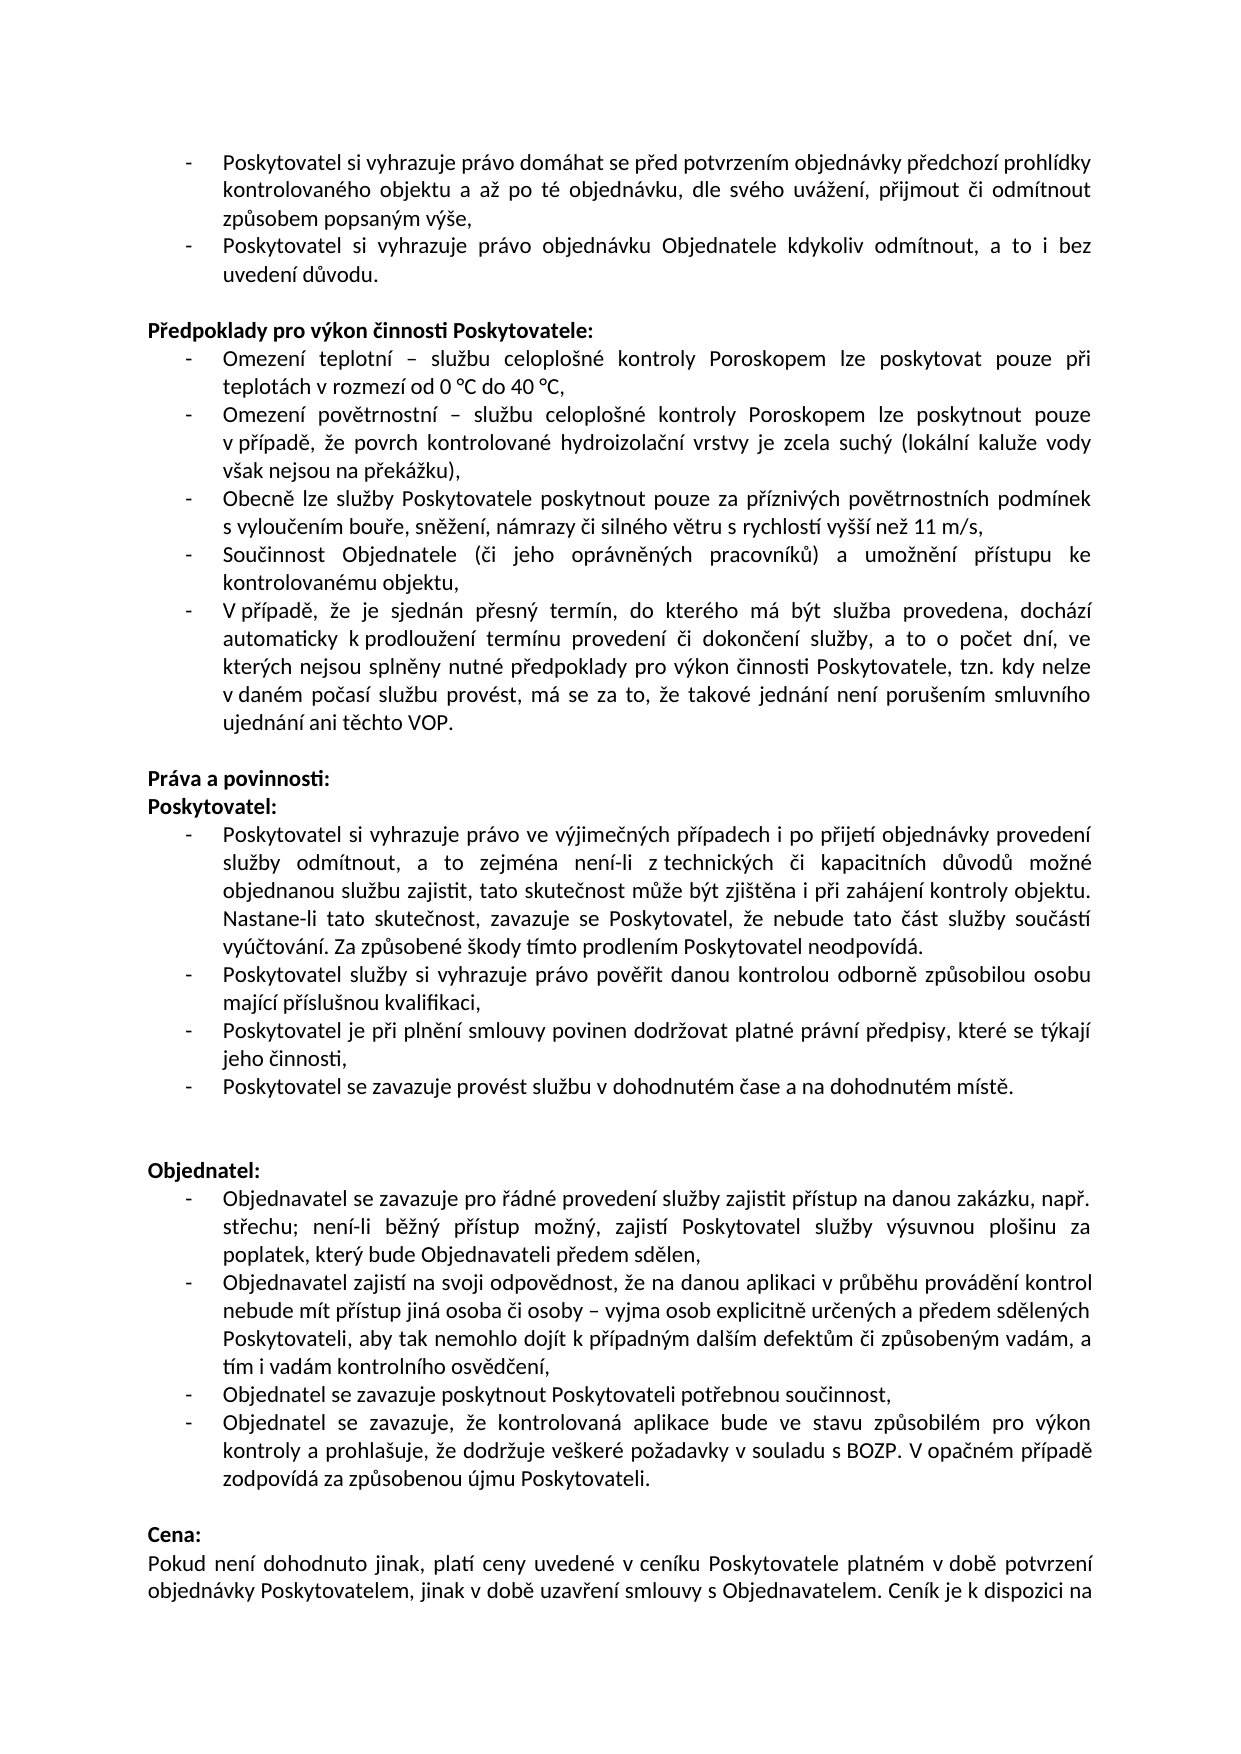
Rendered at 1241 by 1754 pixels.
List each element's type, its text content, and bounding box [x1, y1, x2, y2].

list Poskytovatel si vyhrazuje právo objednávku Objednatele kdykoliv odmítnout, a to i bez uvedení důvodu. [185, 232, 1093, 288]
list Omezení teplotní – službu celoplošné kontroly Poroskopem lze poskytovat pouze při teplotách v rozmezí od 0 °C do 40 °C, [185, 344, 1093, 400]
list Objednavatel se zavazuje pro řádné provedení služby zajistit přístup na danou zakázku, např. střechu; není-li běžný přístup možný, zajistí Poskytovatel služby výsuvnou plošinu za poplatek, který bude Objednavateli předem sdělen, [185, 1184, 1093, 1268]
text Cena: [148, 1521, 1093, 1549]
list Objednatel se zavazuje poskytnout Poskytovateli potřebnou součinnost, [185, 1381, 1093, 1408]
list Poskytovatel se zavazuje provést službu v dohodnutém čase a na dohodnutém místě. [185, 1072, 1093, 1100]
text Poskytovatel: [148, 792, 1093, 820]
list Součinnost Objednatele (či jeho oprávněných pracovníků) a umožnění přístupu ke kontrolovanému objektu, [185, 540, 1093, 596]
list Omezení povětrnostní – službu celoplošné kontroly Poroskopem lze poskytnout pouze v případě, že povrch kontrolované hydroizolační vrstvy je zcela suchý (lokální kaluže vody však nejsou na překážku), [185, 400, 1093, 484]
list Poskytovatel je při plnění smlouvy povinen dodržovat platné právní předpisy, které se týkají jeho činnosti, [185, 1016, 1093, 1072]
list Objednavatel zajistí na svoji odpovědnost, že na danou aplikaci v průběhu provádění kontrol nebude mít přístup jiná osoba či osoby – vyjma osob explicitně určených a předem sdělených Poskytovateli, aby tak nemohlo dojít k případným dalším defektům či způsobeným vadám, a tím i vadám kontrolního osvědčení, [185, 1268, 1093, 1381]
text Objednatel: [148, 1156, 1093, 1184]
text Předpoklady pro výkon činnosti Poskytovatele: [148, 316, 1093, 344]
list Poskytovatel si vyhrazuje právo ve výjimečných případech i po přijetí objednávky provedení služby odmítnout, a to zejména není-li z technických či kapacitních důvodů možné objednanou službu zajistit, tato skutečnost může být zjištěna i při zahájení kontroly objektu. Nastane-li tato skutečnost, zavazuje se Poskytovatel, že nebude tato část služby součástí vyúčtování. Za způsobené škody tímto prodlením Poskytovatel neodpovídá. [185, 820, 1093, 960]
list Obecně lze služby Poskytovatele poskytnout pouze za příznivých povětrnostních podmínek s vyloučením bouře, sněžení, námrazy či silného větru s rychlostí vyšší než 11 m/s, [185, 484, 1093, 540]
text Práva a povinnosti: [148, 764, 1093, 792]
text Pokud není dohodnuto jinak, platí ceny uvedené v ceníku Poskytovatele platném v době potvrzení objednávky Poskytovatelem, jinak v době uzavření smlouvy s Objednavatelem. Ceník je k dispozici na [148, 1549, 1093, 1605]
list V případě, že je sjednán přesný termín, do kterého má být služba provedena, dochází automaticky k prodloužení termínu provedení či dokončení služby, a to o počet dní, ve kterých nejsou splněny nutné předpoklady pro výkon činnosti Poskytovatele, tzn. kdy nelze v daném počasí službu provést, má se za to, že takové jednání není porušením smluvního ujednání ani těchto VOP. [185, 596, 1093, 736]
list Poskytovatel služby si vyhrazuje právo pověřit danou kontrolou odborně způsobilou osobu mající příslušnou kvalifikaci, [185, 960, 1093, 1016]
list Objednatel se zavazuje, že kontrolovaná aplikace bude ve stavu způsobilém pro výkon kontroly a prohlašuje, že dodržuje veškeré požadavky v souladu s BOZP. V opačném případě zodpovídá za způsobenou újmu Poskytovateli. [185, 1408, 1093, 1493]
list Poskytovatel si vyhrazuje právo domáhat se před potvrzením objednávky předchozí prohlídky kontrolovaného objektu a až po té objednávku, dle svého uvážení, přijmout či odmítnout způsobem popsaným výše, [185, 148, 1093, 232]
